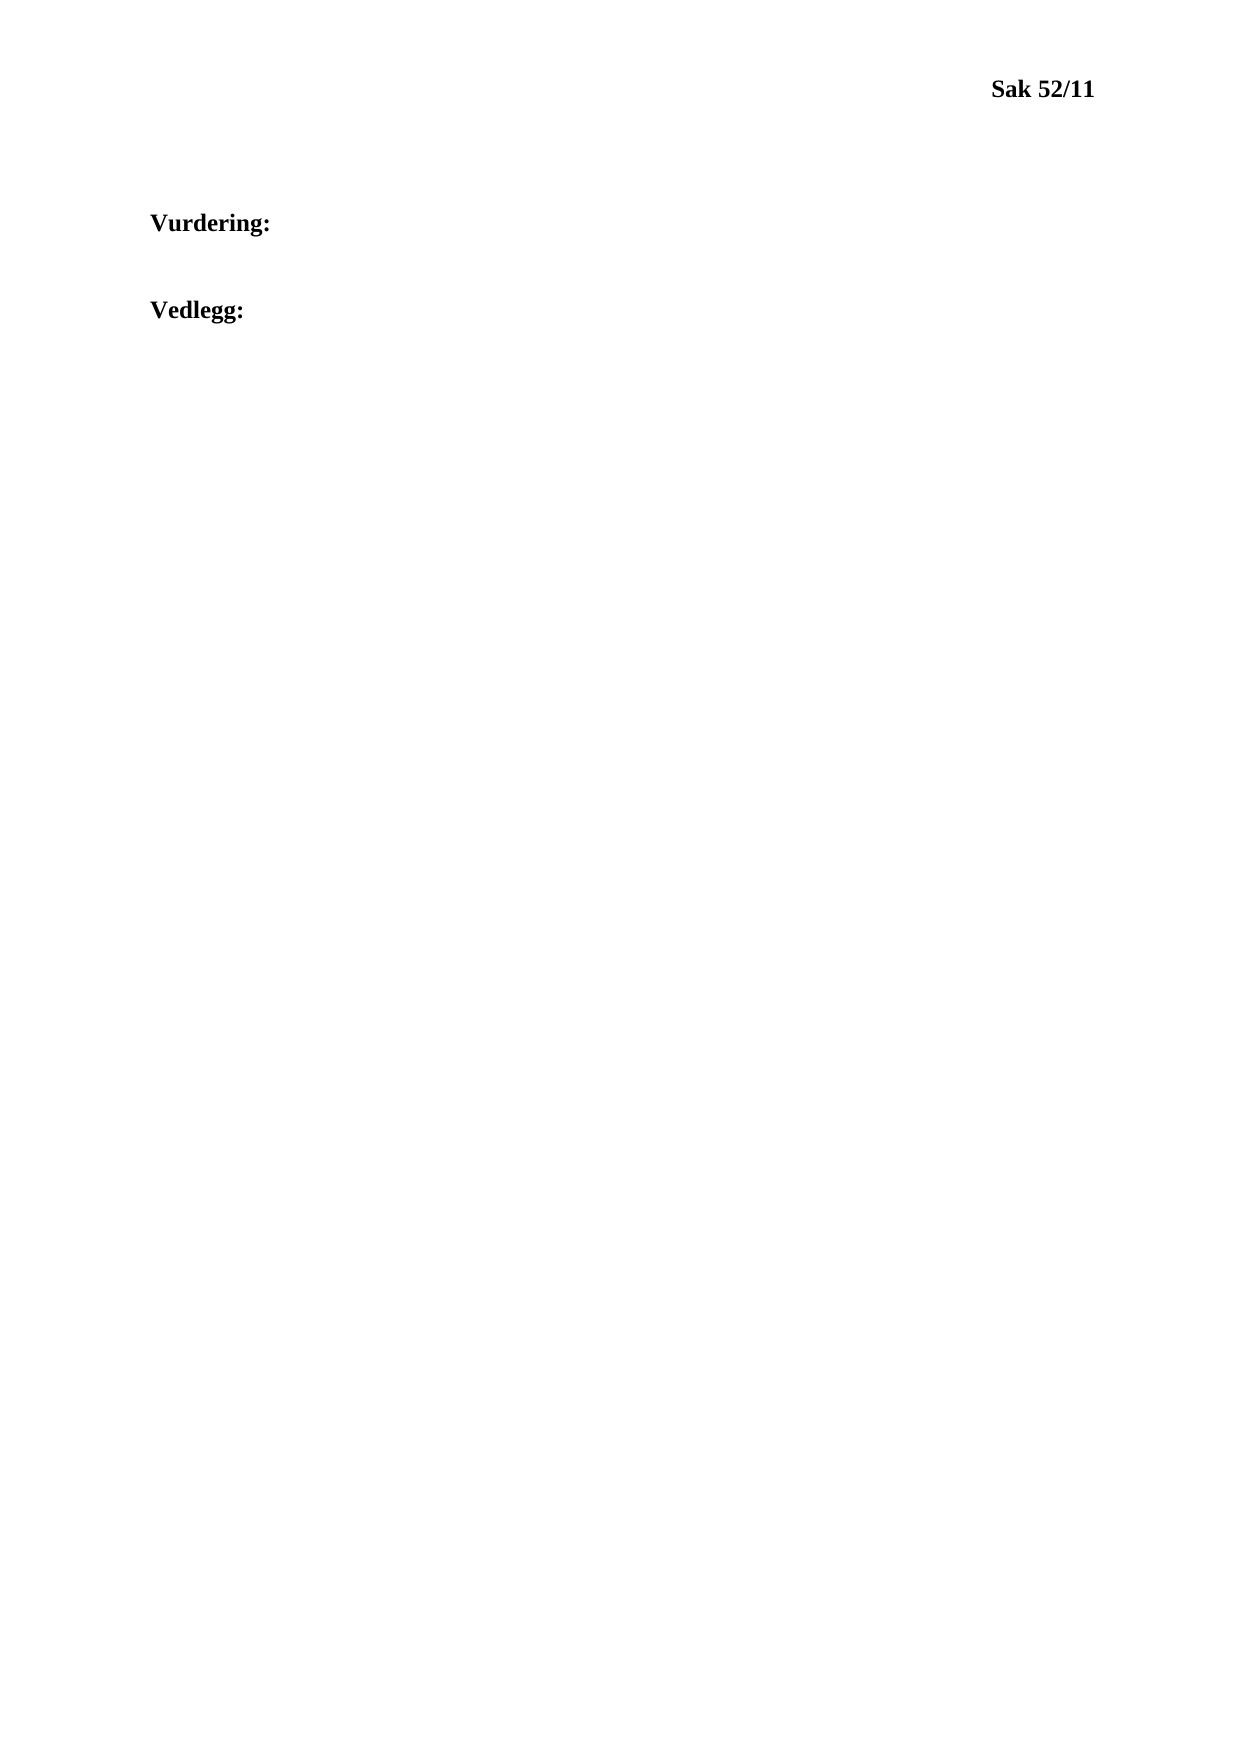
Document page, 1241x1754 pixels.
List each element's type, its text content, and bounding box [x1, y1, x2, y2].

text Vurdering: [150, 208, 1100, 237]
text Vedlegg: [150, 295, 1100, 324]
